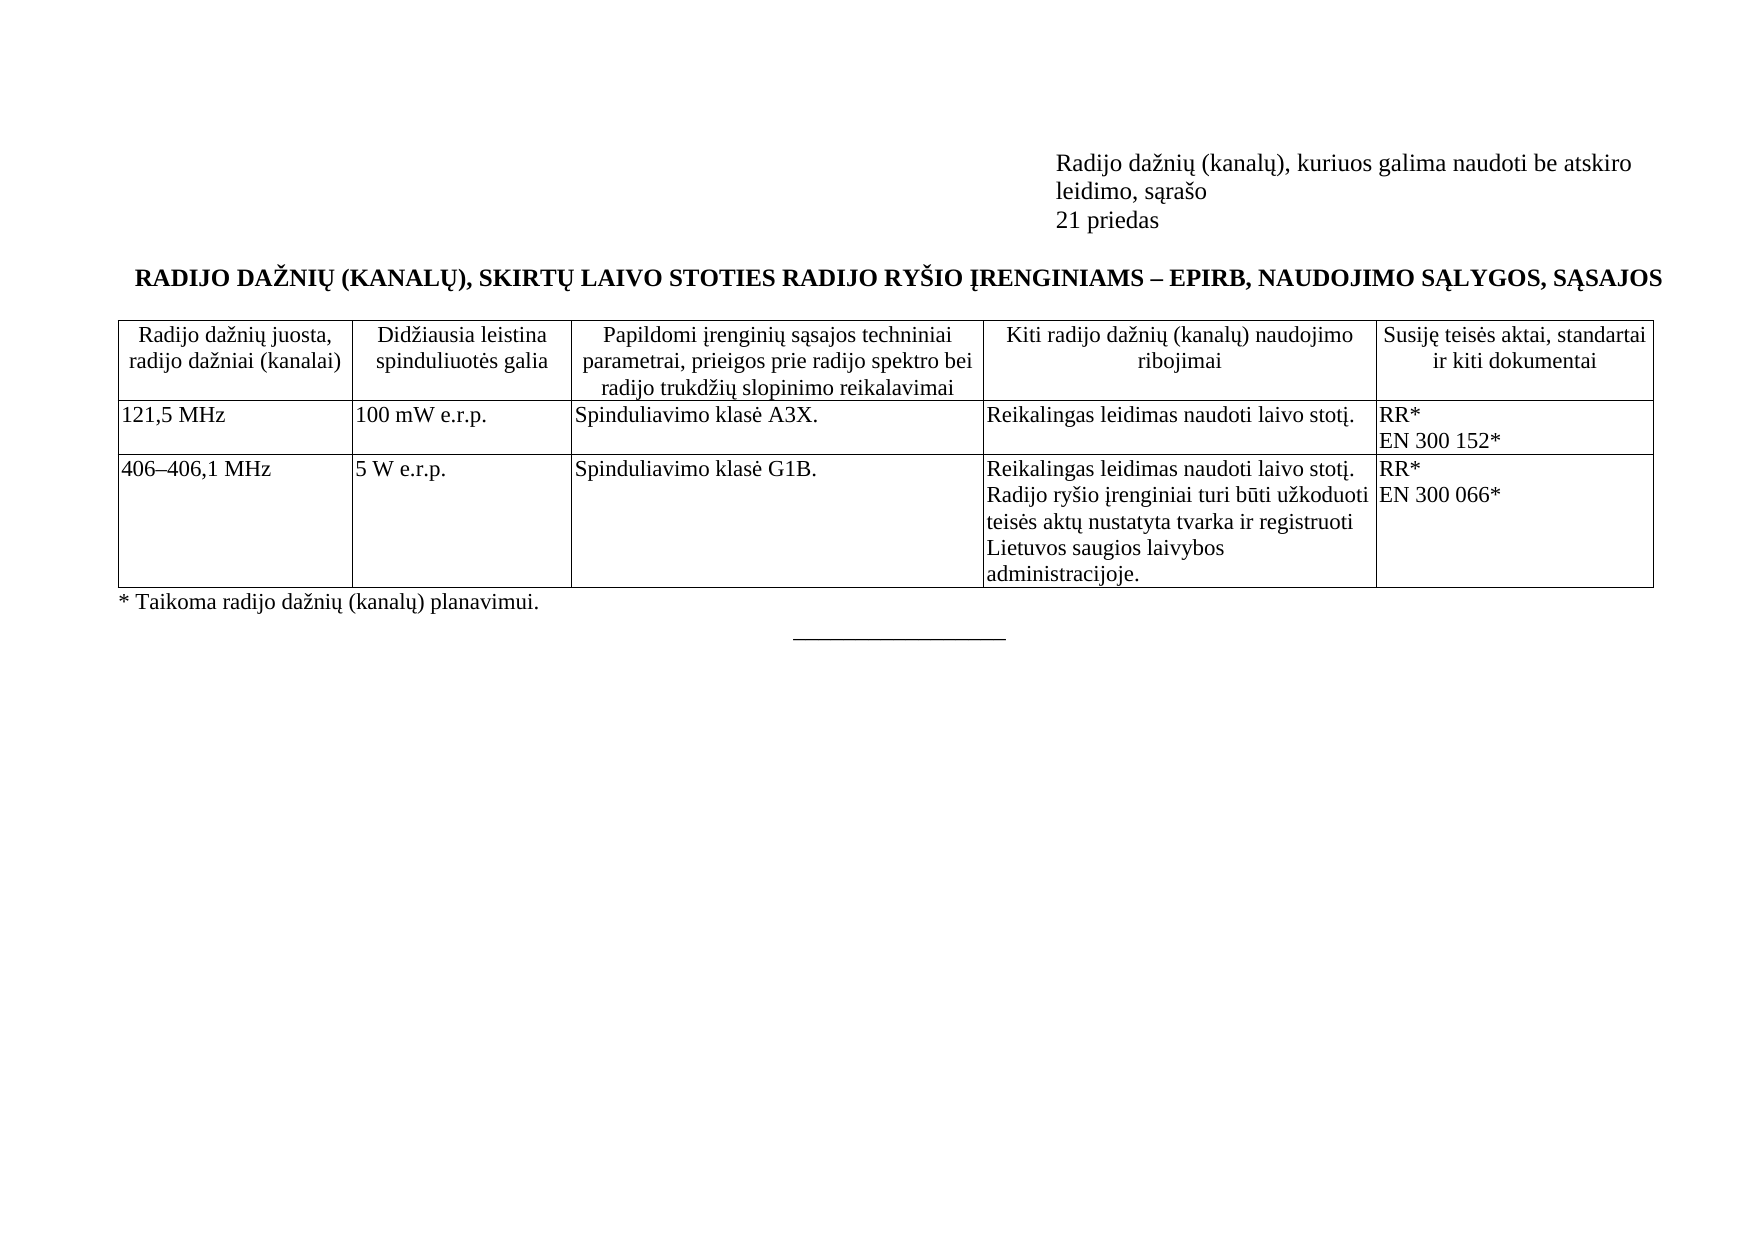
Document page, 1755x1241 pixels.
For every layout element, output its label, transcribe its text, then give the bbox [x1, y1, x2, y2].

table_cell Spinduliavimo klasė A3X. [572, 401, 983, 454]
text Radijo dažnių (kanalų), kuriuos galima naudoti be atskiro [1056, 148, 1680, 176]
text _________________ [118, 614, 1680, 643]
table_cell 121,5 MHz [119, 401, 352, 454]
text 21 priedas [1056, 205, 1680, 234]
text * Taikoma radijo dažnių (kanalų) planavimui. [118, 588, 1680, 614]
table_cell Reikalingas leidimas naudoti laivo stotį. [984, 401, 1376, 454]
table_cell 5 W e.r.p. [353, 455, 571, 587]
table_cell 100 mW e.r.p. [353, 401, 571, 454]
table_cell 406–406,1 MHz [119, 455, 352, 587]
table_header Susiję teisės aktai, standartai ir kiti dokumentai [1377, 321, 1653, 400]
table_header Papildomi įrenginių sąsajos techniniai parametrai, prieigos prie radijo spektro bei radijo trukdžių slopinimo reikalavimai [572, 321, 983, 400]
table_header Kiti radijo dažnių (kanalų) naudojimo ribojimai [984, 321, 1376, 400]
table_header Radijo dažnių juosta, radijo dažniai (kanalai) [119, 321, 352, 400]
text RADIJO DAŽNIŲ (KANALŲ), SKIRTŲ LAIVO STOTIES RADIJO RYŠIO ĮRENGINIAMS – EPIRB, NAUDOJIMO SĄLYGOS, SĄSAJOS [118, 263, 1680, 291]
table_cell Reikalingas leidimas naudoti laivo stotį. Radijo ryšio įrenginiai turi būti užkoduoti teisės aktų nustatyta tvarka ir registruoti Lietuvos saugios laivybos administracijoje. [984, 455, 1376, 587]
table_cell RR* EN 300 066* [1377, 455, 1653, 587]
table_cell Spinduliavimo klasė G1B. [572, 455, 983, 587]
text leidimo, sąrašo [1056, 176, 1680, 205]
table_cell RR* EN 300 152* [1377, 401, 1653, 454]
table_header Didžiausia leistina spinduliuotės galia [353, 321, 571, 400]
